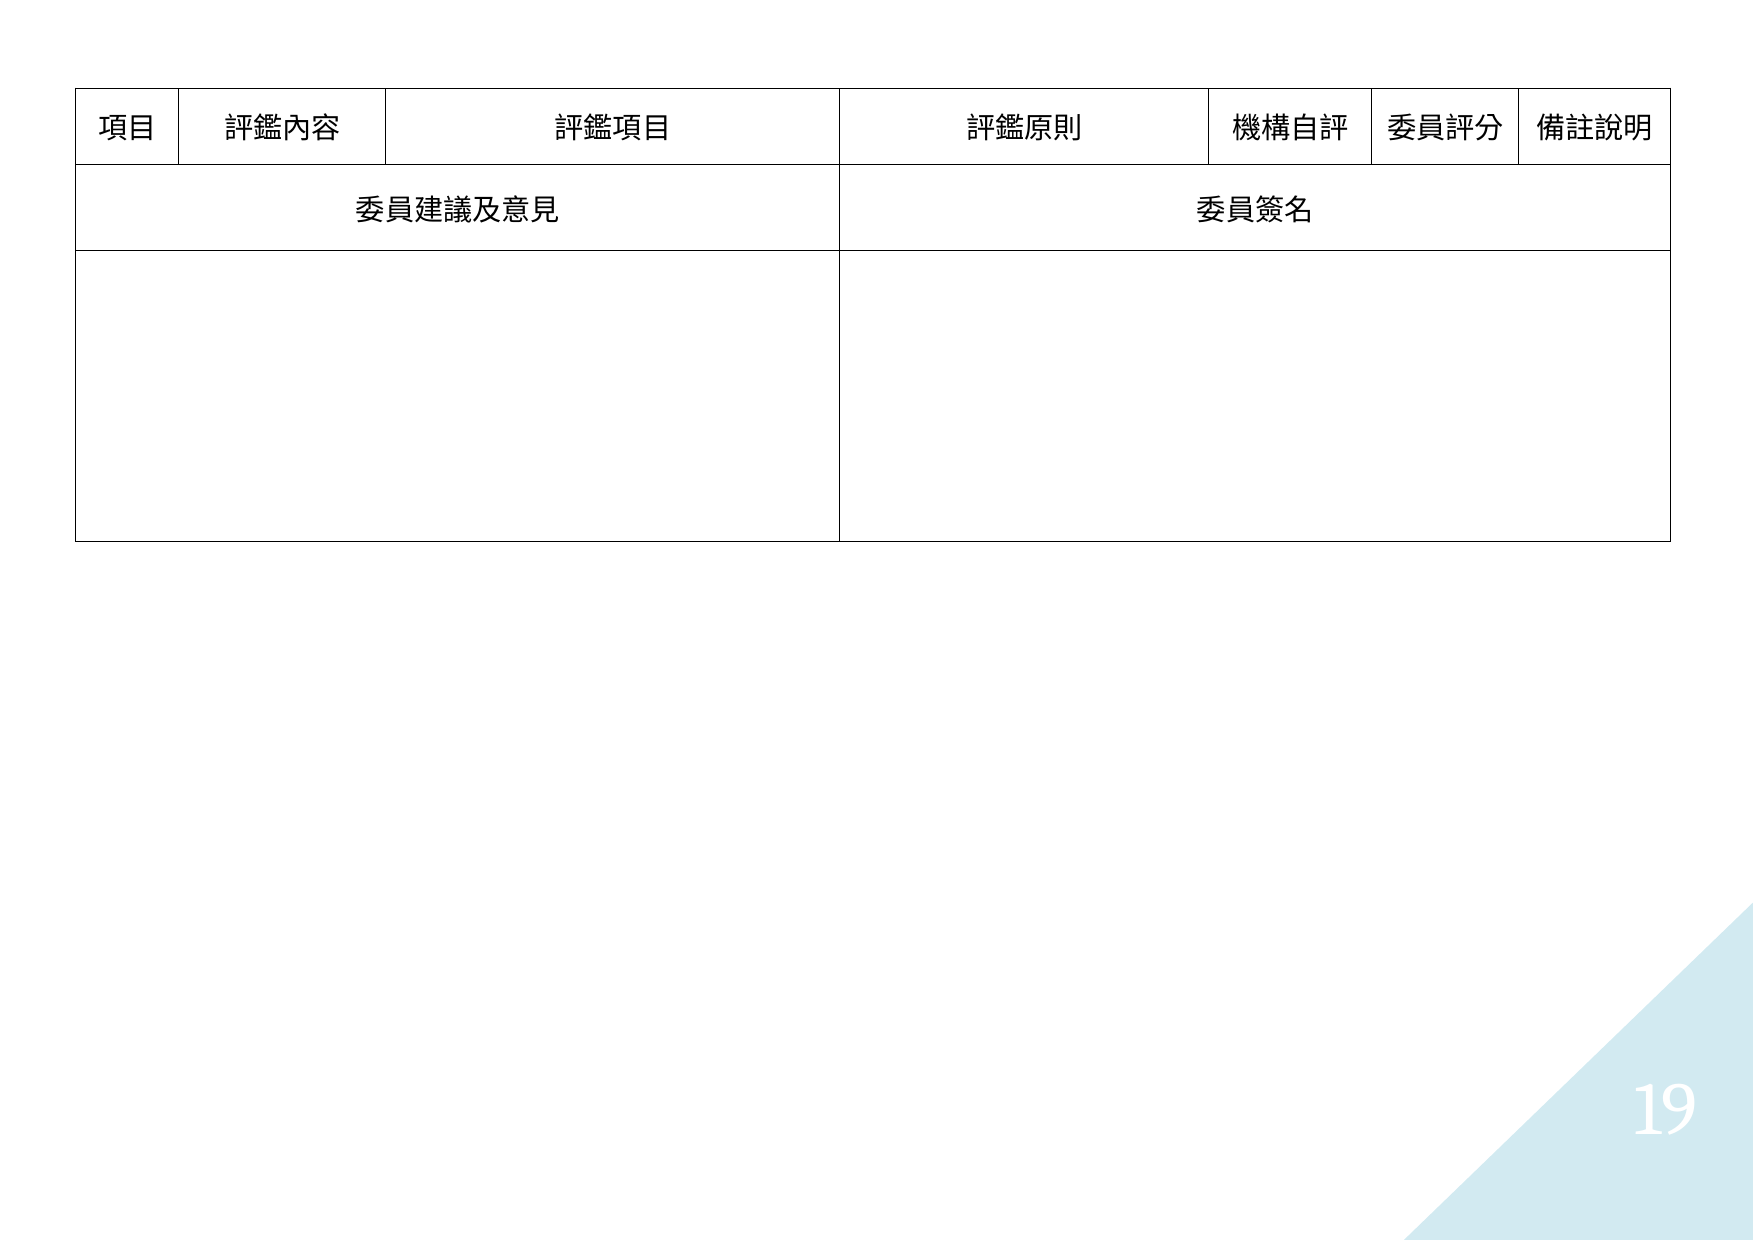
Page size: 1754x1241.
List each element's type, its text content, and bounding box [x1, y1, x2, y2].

table_header 機構自評 [1209, 89, 1371, 164]
table_cell [76, 251, 839, 541]
table_cell 委員建議及意見 [76, 165, 839, 250]
table_header 項目 [76, 89, 178, 164]
table_cell 委員簽名 [840, 165, 1670, 250]
table_header 評鑑內容 [179, 89, 385, 164]
table_cell [840, 251, 1670, 541]
table_header 備註說明 [1519, 89, 1670, 164]
table_header 評鑑原則 [840, 89, 1208, 164]
table_header 評鑑項目 [386, 89, 839, 164]
table_header 委員評分 [1372, 89, 1518, 164]
